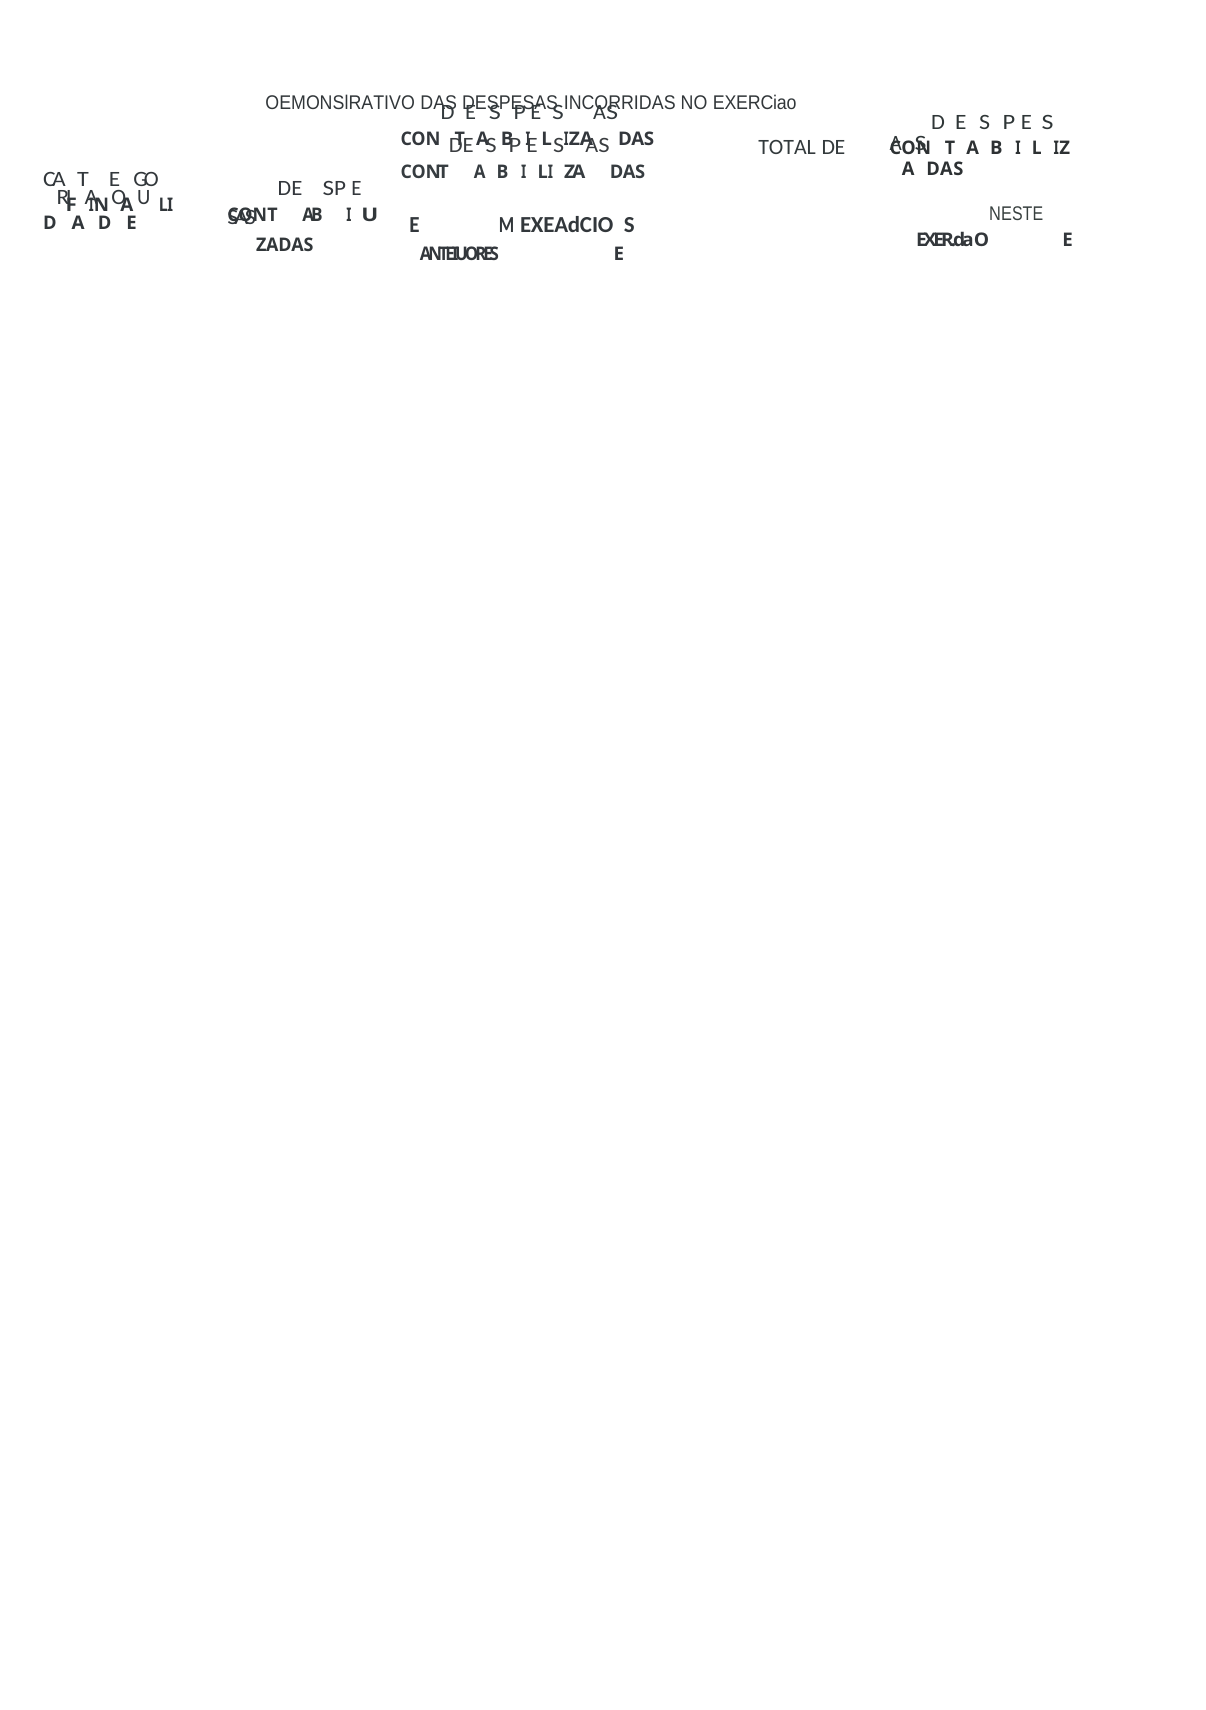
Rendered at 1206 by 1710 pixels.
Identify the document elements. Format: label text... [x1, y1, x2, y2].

text CAFTINEAGOLIDRIAADOEU [43, 198, 177, 233]
text EANTEIUORESM EXEAdCIOES EXER.daONESTE E [731, 198, 1074, 252]
text EANTEIUORESM EXEAdCIOES EXER.daONESTE E [409, 210, 705, 266]
subtitle OEMONSlRATIVO DAS DESPESAS INCORRIDAS NO EXERCiao [76, 91, 986, 113]
text CONDTEASBPIELSIZAASDAS CONTDEASBPIELISZAASDAS [400, 119, 727, 185]
text CONDTEASBPIELSIZAASDAS [889, 138, 1074, 179]
text CONTDEABSPIEUSASZADAS [227, 198, 383, 257]
text TOTAL DE [758, 137, 846, 158]
